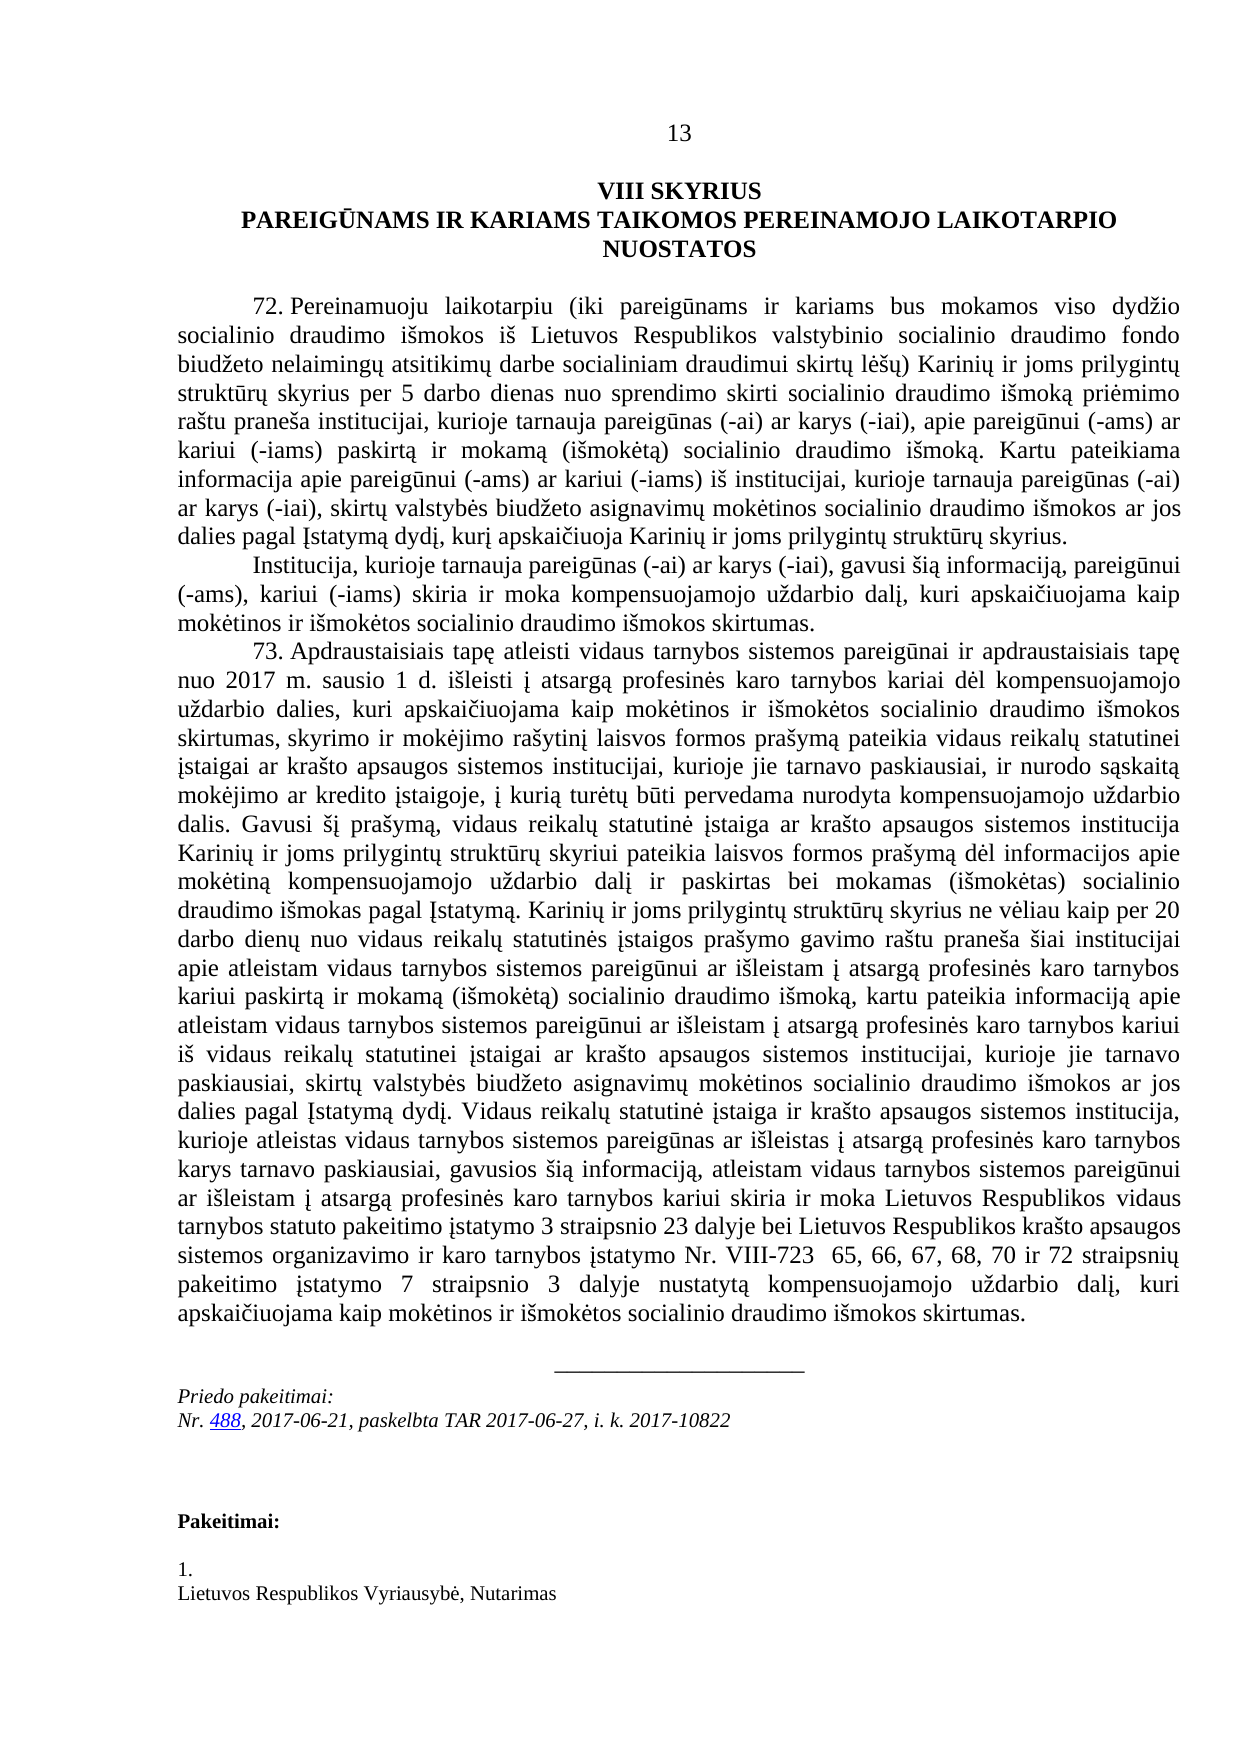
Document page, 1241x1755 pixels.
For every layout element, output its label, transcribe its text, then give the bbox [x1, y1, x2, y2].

text 73. Apdraustaisiais tapę atleisti vidaus tarnybos sistemos pareigūnai ir apdraustaisiais tapę nuo 2017 m. sausio 1 d. išleisti į atsargą profesinės karo tarnybos kariai dėl kompensuojamojo uždarbio dalies, kuri apskaičiuojama kaip mokėtinos ir išmokėtos socialinio draudimo išmokos skirtumas, skyrimo ir mokėjimo rašytinį laisvos formos prašymą pateikia vidaus reikalų statutinei įstaigai ar krašto apsaugos sistemos institucijai, kurioje jie tarnavo paskiausiai, ir nurodo sąskaitą mokėjimo ar kredito įstaigoje, į kurią turėtų būti pervedama nurodyta kompensuojamojo uždarbio dalis. Gavusi šį prašymą, vidaus reikalų statutinė įstaiga ar krašto apsaugos sistemos institucija Karinių ir joms prilygintų struktūrų skyriui pateikia laisvos formos prašymą dėl informacijos apie mokėtiną kompensuojamojo uždarbio dalį ir paskirtas bei mokamas (išmokėtas) socialinio draudimo išmokas pagal Įstatymą. Karinių ir joms prilygintų struktūrų skyrius ne vėliau kaip per 20 darbo dienų nuo vidaus reikalų statutinės įstaigos prašymo gavimo raštu praneša šiai institucijai apie atleistam vidaus tarnybos sistemos pareigūnui ar išleistam į atsargą profesinės karo tarnybos kariui paskirtą ir mokamą (išmokėtą) socialinio draudimo išmoką, kartu pateikia informaciją apie atleistam vidaus tarnybos sistemos pareigūnui ar išleistam į atsargą profesinės karo tarnybos kariui iš vidaus reikalų statutinei įstaigai ar krašto apsaugos sistemos institucijai, kurioje jie tarnavo paskiausiai, skirtų valstybės biudžeto asignavimų mokėtinos socialinio draudimo išmokos ar jos dalies pagal Įstatymą dydį. Vidaus reikalų statutinė įstaiga ir krašto apsaugos sistemos institucija, kurioje atleistas vidaus tarnybos sistemos pareigūnas ar išleistas į atsargą profesinės karo tarnybos karys tarnavo paskiausiai, gavusios šią informaciją, atleistam vidaus tarnybos sistemos pareigūnui ar išleistam į atsargą profesinės karo tarnybos kariui skiria ir moka Lietuvos Respublikos vidaus tarnybos statuto pakeitimo įstatymo 3 straipsnio 23 dalyje bei Lietuvos Respublikos krašto apsaugos sistemos organizavimo ir karo tarnybos įstatymo Nr. VIII-723 65, 66, 67, 68, 70 ir 72 straipsnių pakeitimo įstatymo 7 straipsnio 3 dalyje nustatytą kompensuojamojo uždarbio dalį, kuri apskaičiuojama kaip mokėtinos ir išmokėtos socialinio draudimo išmokos skirtumas. [177, 636, 1181, 1326]
text VIII SKYRIUS [177, 176, 1181, 205]
text PAREIGŪNAMS IR KARIAMS TAIKOMOS PEREINAMOJO LAIKOTARPIO NUOSTATOS [177, 205, 1181, 263]
text Institucija, kurioje tarnauja pareigūnas (-ai) ar karys (-iai), gavusi šią informaciją, pareigūnui (-ams), kariui (-iams) skiria ir moka kompensuojamojo uždarbio dalį, kuri apskaičiuojama kaip mokėtinos ir išmokėtos socialinio draudimo išmokos skirtumas. [177, 550, 1181, 636]
text Pakeitimai: [177, 1509, 1181, 1533]
text –––––––––––––––––––– [177, 1355, 1181, 1384]
text Lietuvos Respublikos Vyriausybė, Nutarimas [177, 1581, 1181, 1605]
text Nr. 488, 2017-06-21, paskelbta TAR 2017-06-27, i. k. 2017-10822 [177, 1408, 1181, 1432]
text Priedo pakeitimai: [177, 1384, 1181, 1408]
text 72. Pereinamuoju laikotarpiu (iki pareigūnams ir kariams bus mokamos viso dydžio socialinio draudimo išmokos iš Lietuvos Respublikos valstybinio socialinio draudimo fondo biudžeto nelaimingų atsitikimų darbe socialiniam draudimui skirtų lėšų) Karinių ir joms prilygintų struktūrų skyrius per 5 darbo dienas nuo sprendimo skirti socialinio draudimo išmoką priėmimo raštu praneša institucijai, kurioje tarnauja pareigūnas (-ai) ar karys (-iai), apie pareigūnui (-ams) ar kariui (-iams) paskirtą ir mokamą (išmokėtą) socialinio draudimo išmoką. Kartu pateikiama informacija apie pareigūnui (-ams) ar kariui (-iams) iš institucijai, kurioje tarnauja pareigūnas (-ai) ar karys (-iai), skirtų valstybės biudžeto asignavimų mokėtinos socialinio draudimo išmokos ar jos dalies pagal Įstatymą dydį, kurį apskaičiuoja Karinių ir joms prilygintų struktūrų skyrius. [177, 291, 1181, 550]
text 1. [177, 1557, 1181, 1581]
